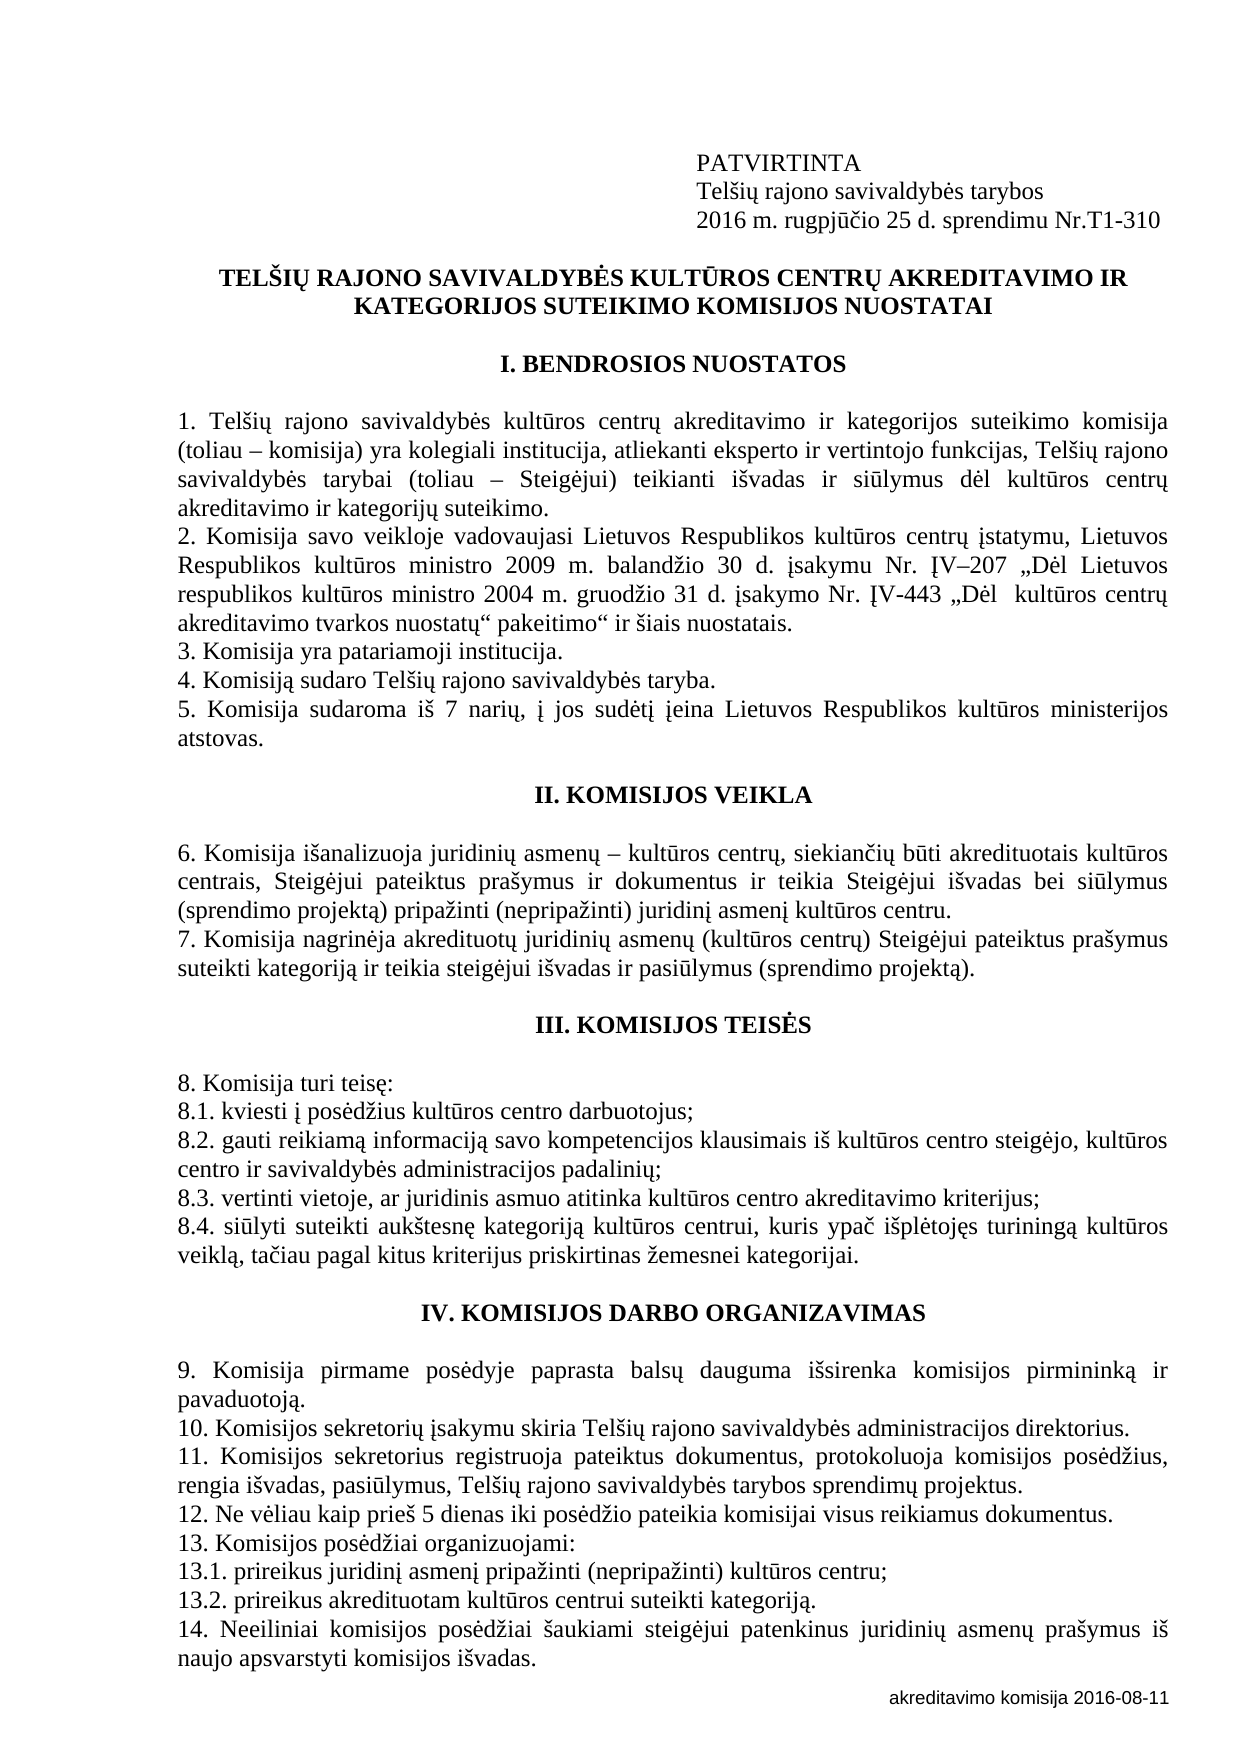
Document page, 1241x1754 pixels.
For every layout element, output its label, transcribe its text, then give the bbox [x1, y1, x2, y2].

text 10. Komisijos sekretorių įsakymu skiria Telšių rajono savivaldybės administracijos direktorius. [177, 1413, 1169, 1441]
text PATVIRTINTA [177, 148, 1169, 176]
text 8. Komisija turi teisę: [177, 1068, 1169, 1096]
text 12. Ne vėliau kaip prieš 5 dienas iki posėdžio pateikia komisijai visus reikiamus dokumentus. [177, 1499, 1169, 1528]
text 8.4. siūlyti suteikti aukštesnę kategoriją kultūros centrui, kuris ypač išplėtojęs turiningą kultūros veiklą, tačiau pagal kitus kriterijus priskirtinas žemesnei kategorijai. [177, 1211, 1169, 1269]
text 2016 m. rugpjūčio 25 d. sprendimu Nr.T1-310 [177, 205, 1169, 234]
text 13. Komisijos posėdžiai organizuojami: [177, 1528, 1169, 1556]
text I. BENDROSIOS NUOSTATOS [177, 349, 1169, 378]
text 4. Komisiją sudaro Telšių rajono savivaldybės taryba. [177, 665, 1169, 694]
text 1. Telšių rajono savivaldybės kultūros centrų akreditavimo ir kategorijos suteikimo komisija (toliau – komisija) yra kolegiali institucija, atliekanti eksperto ir vertintojo funkcijas, Telšių rajono savivaldybės tarybai (toliau – Steigėjui) teikianti išvadas ir siūlymus dėl kultūros centrų akreditavimo ir kategorijų suteikimo. [177, 406, 1169, 521]
text 13.2. prireikus akredituotam kultūros centrui suteikti kategoriją. [177, 1585, 1169, 1614]
text 9. Komisija pirmame posėdyje paprasta balsų dauguma išsirenka komisijos pirmininką ir pavaduotoją. [177, 1355, 1169, 1413]
text TELŠIŲ RAJONO SAVIVALDYBĖS KULTŪROS CENTRŲ AKREDITAVIMO IR KATEGORIJOS SUTEIKIMO KOMISIJOS NUOSTATAI [177, 263, 1169, 320]
text IV. KOMISIJOS DARBO ORGANIZAVIMAS [177, 1298, 1169, 1326]
text 3. Komisija yra patariamoji institucija. [177, 636, 1169, 665]
text 13.1. prireikus juridinį asmenį pripažinti (nepripažinti) kultūros centru; [177, 1556, 1169, 1585]
text II. KOMISIJOS VEIKLA [177, 780, 1169, 809]
text 2. Komisija savo veikloje vadovaujasi Lietuvos Respublikos kultūros centrų įstatymu, Lietuvos Respublikos kultūros ministro 2009 m. balandžio 30 d. įsakymu Nr. ĮV–207 „Dėl Lietuvos respublikos kultūros ministro 2004 m. gruodžio 31 d. įsakymo Nr. ĮV-443 „Dėl kultūros centrų akreditavimo tvarkos nuostatų“ pakeitimo“ ir šiais nuostatais. [177, 521, 1169, 636]
text 7. Komisija nagrinėja akredituotų juridinių asmenų (kultūros centrų) Steigėjui pateiktus prašymus suteikti kategoriją ir teikia steigėjui išvadas ir pasiūlymus (sprendimo projektą). [177, 924, 1169, 981]
text Telšių rajono savivaldybės tarybos [177, 176, 1169, 205]
text III. KOMISIJOS TEISĖS [177, 1010, 1169, 1039]
text 11. Komisijos sekretorius registruoja pateiktus dokumentus, protokoluoja komisijos posėdžius, rengia išvadas, pasiūlymus, Telšių rajono savivaldybės tarybos sprendimų projektus. [177, 1441, 1169, 1499]
text 8.1. kviesti į posėdžius kultūros centro darbuotojus; [177, 1096, 1169, 1125]
text 8.3. vertinti vietoje, ar juridinis asmuo atitinka kultūros centro akreditavimo kriterijus; [177, 1183, 1169, 1211]
text 14. Neeiliniai komisijos posėdžiai šaukiami steigėjui patenkinus juridinių asmenų prašymus iš naujo apsvarstyti komisijos išvadas. [177, 1614, 1169, 1671]
text 8.2. gauti reikiamą informaciją savo kompetencijos klausimais iš kultūros centro steigėjo, kultūros centro ir savivaldybės administracijos padalinių; [177, 1125, 1169, 1183]
text 5. Komisija sudaroma iš 7 narių, į jos sudėtį įeina Lietuvos Respublikos kultūros ministerijos atstovas. [177, 694, 1169, 751]
text 6. Komisija išanalizuoja juridinių asmenų – kultūros centrų, siekiančių būti akredituotais kultūros centrais, Steigėjui pateiktus prašymus ir dokumentus ir teikia Steigėjui išvadas bei siūlymus (sprendimo projektą) pripažinti (nepripažinti) juridinį asmenį kultūros centru. [177, 838, 1169, 924]
